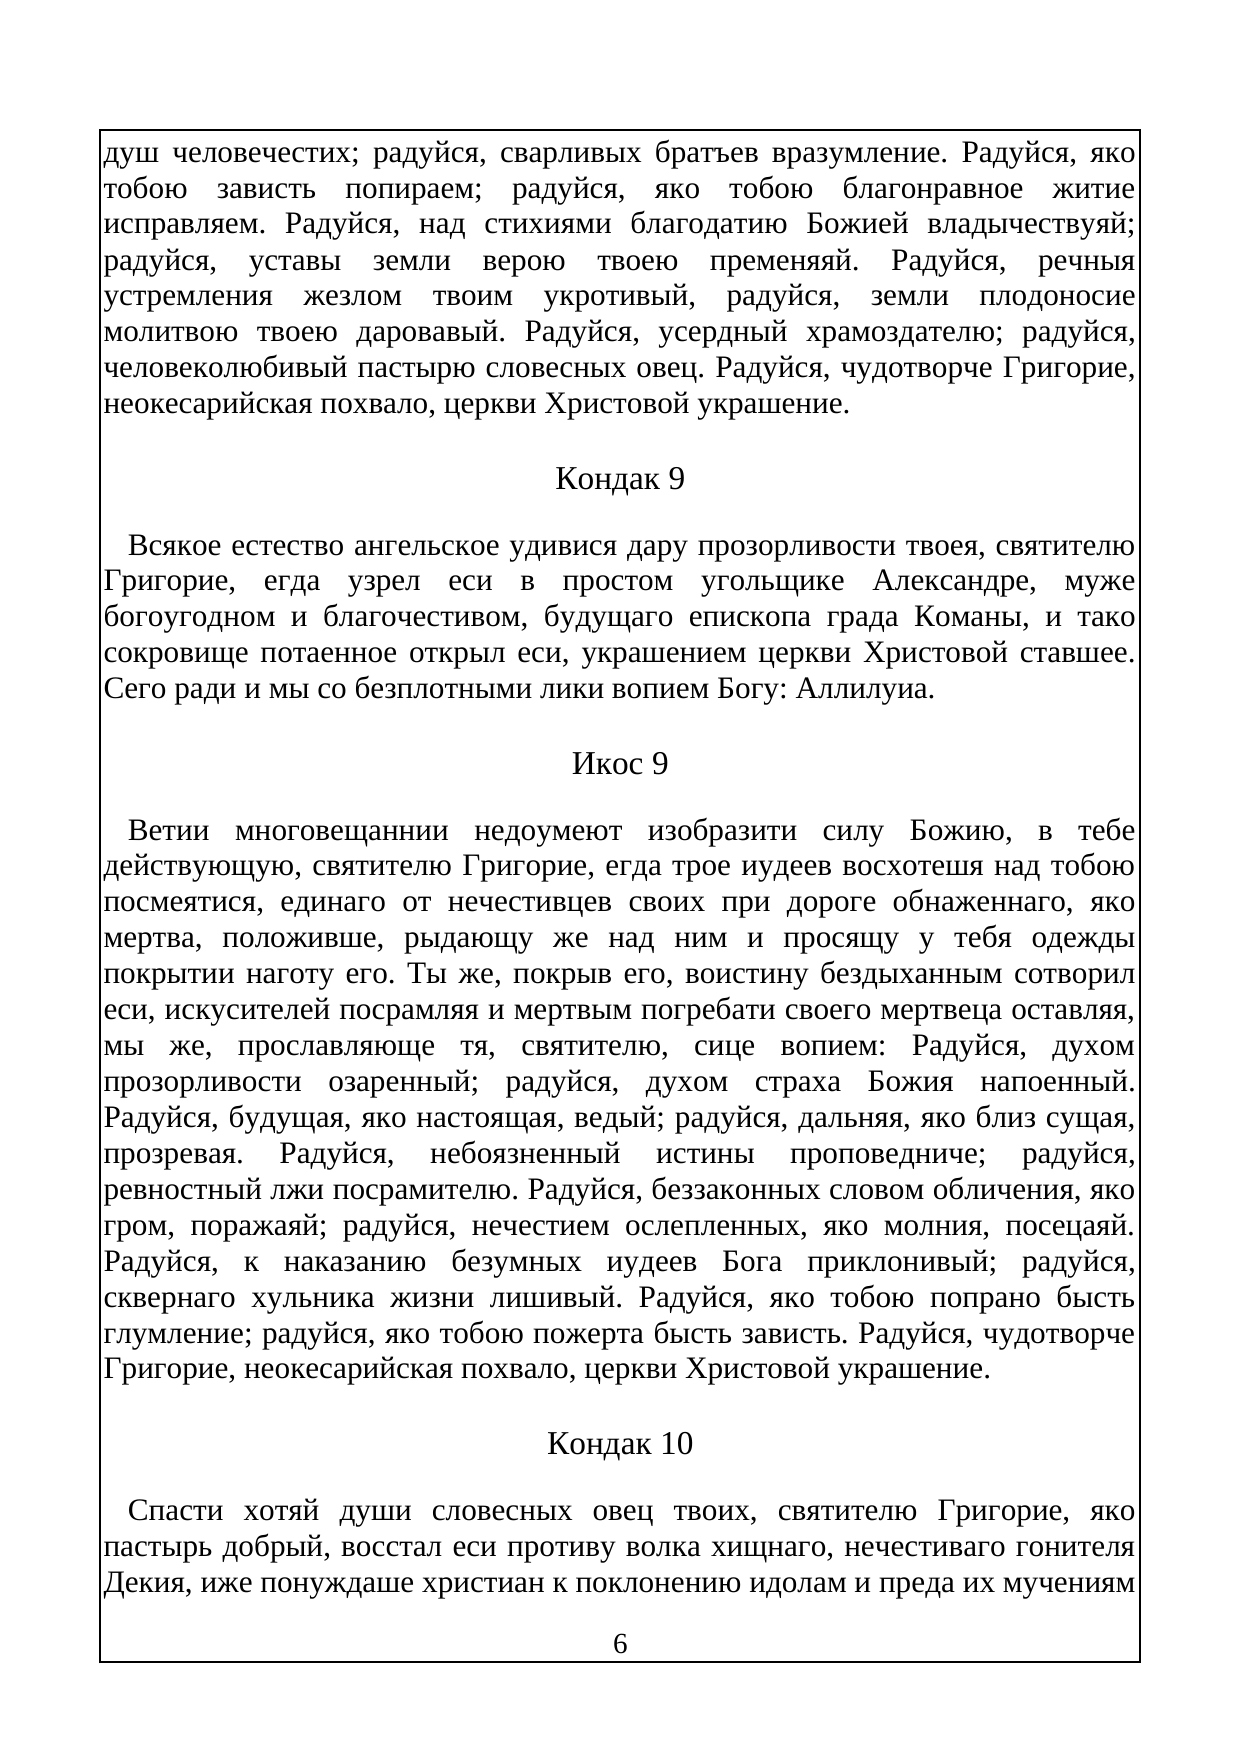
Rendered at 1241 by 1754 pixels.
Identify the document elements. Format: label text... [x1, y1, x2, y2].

subtitle Кондак 10 [103, 1423, 1137, 1462]
text душ человечестих; радуйся, сварливых братъев вразумление. Радуйся, яко тобою зависть попираем; радуйся, яко тобою благонравное житие исправляем. Радуйся, над стихиями благодатию Божией владычествуяй; радуйся, уставы земли верою твоею пременяяй. Радуйся, речныя устремления жезлом твоим укротивый, радуйся, земли плодоносие молитвою твоею даровавый. Радуйся, усердный храмоздателю; радуйся, человеколюбивый пастырю словесных овец. Радуйся, чудотворче Григорие, неокесарийская похвало, церкви Христовой украшение. [103, 133, 1137, 420]
subtitle Икос 9 [103, 743, 1137, 781]
text Всякое естество ангельское удивися дару прозорливости твоея, святителю Григорие, егда узрел еси в простом угольщике Александре, муже богоугодном и благочестивом, будущаго епископа града Команы, и тако сокровище потаенное открыл еси, украшением церкви Христовой ставшее. Сего ради и мы со безплотными лики вопием Богу: Аллилуиа. [103, 526, 1137, 705]
text Ветии многовещаннии недоумеют изобразити силу Божию, в тебе действующую, святителю Григорие, егда трое иудеев восхотешя над тобою посмеятися, единаго от нечестивцев своих при дороге обнаженнаго, яко мертва, положивше, рыдающу же над ним и просящу у тебя одежды покрытии наготу его. Ты же, покрыв его, воистину бездыханным сотворил еси, искусителей посрамляя и мертвым погребати своего мертвеца оставляя, мы же, прославляюще тя, святителю, сице вопием: Радуйся, духом прозорливости озаренный; радуйся, духом страха Божия напоенный. Радуйся, будущая, яко настоящая, ведый; радуйся, дальняя, яко близ сущая, прозревая. Радуйся, небоязненный истины проповедниче; радуйся, ревностный лжи посрамителю. Радуйся, беззаконных словом обличения, яко гром, поражаяй; радуйся, нечестием ослепленных, яко молния, посецаяй. Радуйся, к наказанию безумных иудеев Бога приклонивый; радуйся, сквернаго хульника жизни лишивый. Радуйся, яко тобою попрано бысть глумление; радуйся, яко тобою пожерта бысть зависть. Радуйся, чудотворче Григорие, неокесарийская похвало, церкви Христовой украшение. [103, 811, 1137, 1386]
text Спасти хотяй души словесных овец твоих, святителю Григорие, яко пастырь добрый, восстал еси противу волка хищнаго, нечестиваго гонителя Декия, иже понуждаше христиан к поклонению идолам и преда их мучениям [103, 1491, 1137, 1599]
subtitle Кондак 9 [103, 458, 1137, 496]
